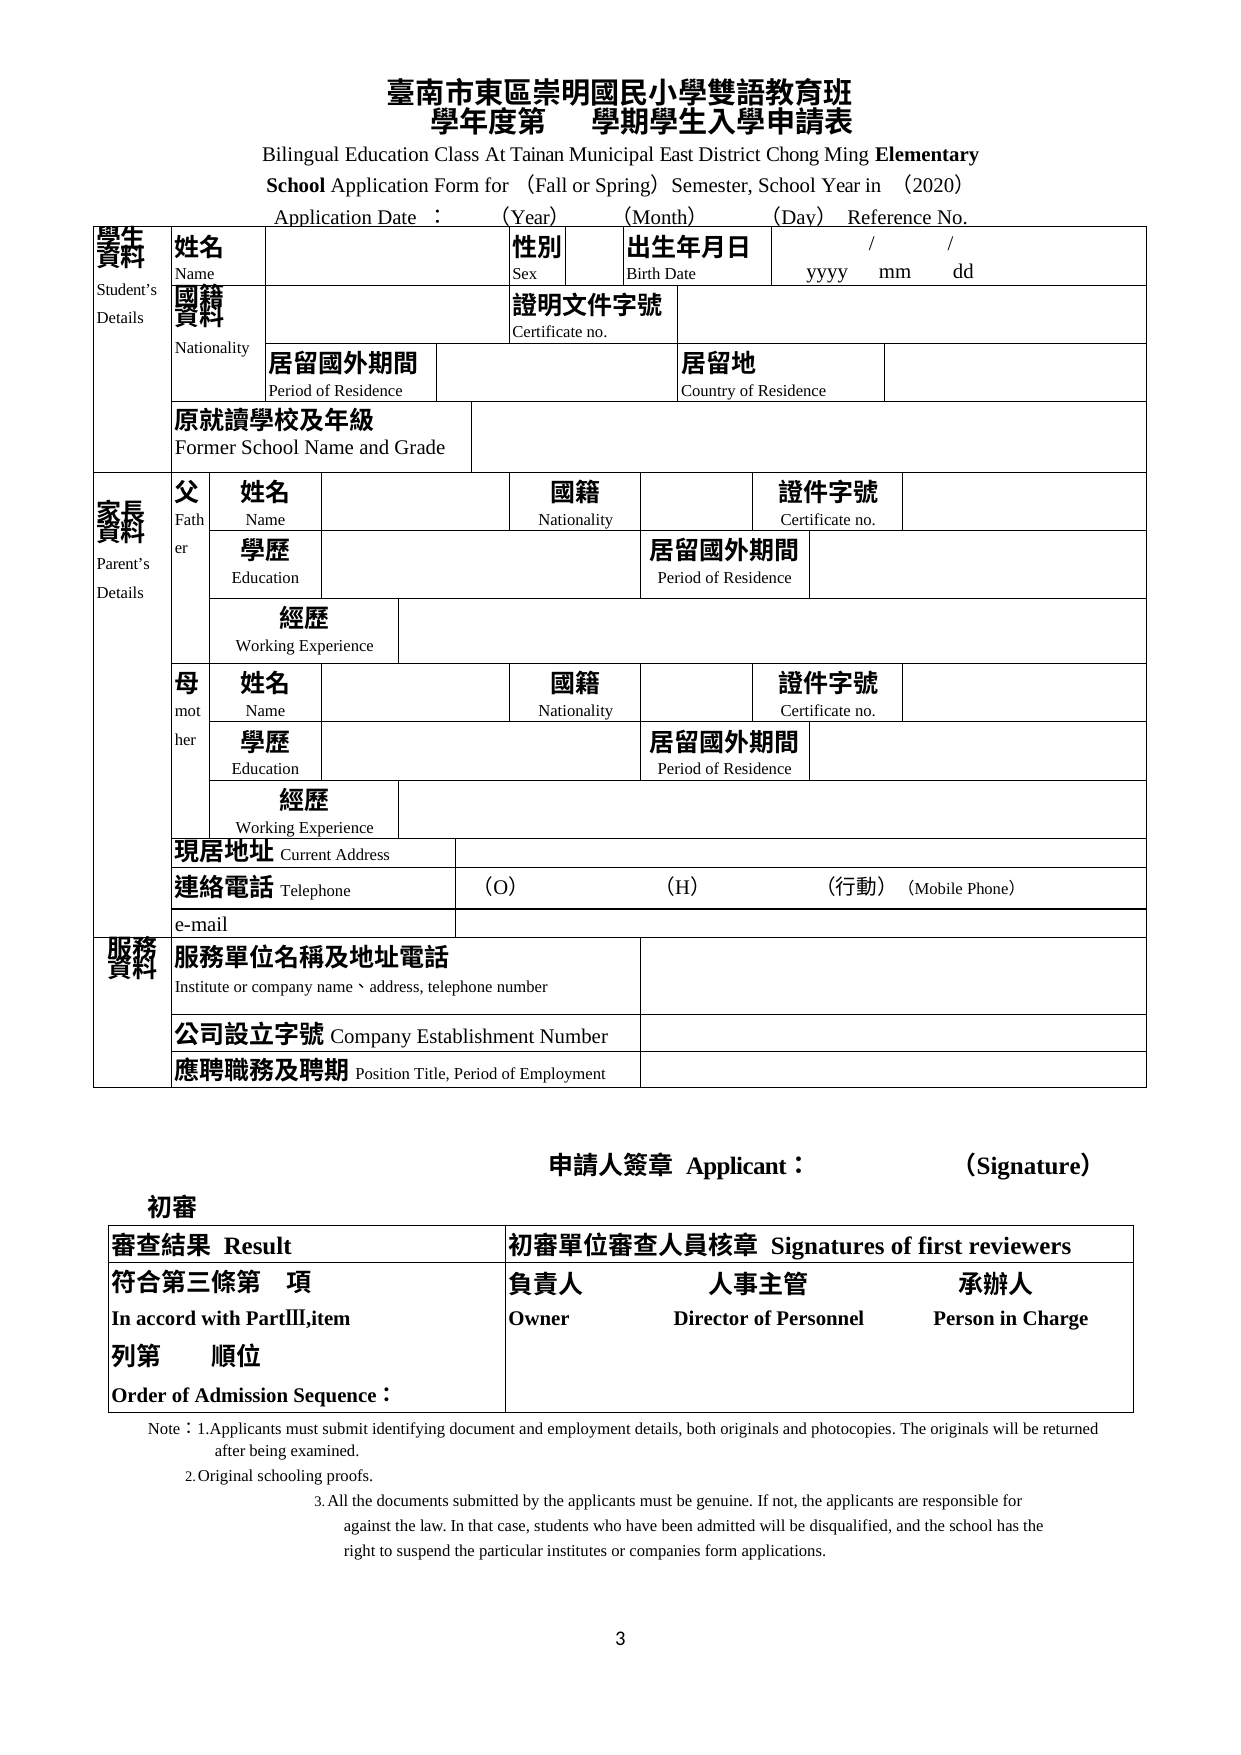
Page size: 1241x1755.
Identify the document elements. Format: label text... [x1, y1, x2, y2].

table_cell （O） （H） （行動）（Mobile Phone） [456, 868, 1146, 908]
table_cell [810, 531, 1146, 598]
table_cell 居留地 Country of Residence [678, 344, 884, 401]
table_cell 符合第三條第 項 In accord with PartⅢ,item 列第 順位 Order of Admission Sequence： [109, 1263, 505, 1412]
table_cell 姓名 Name [210, 473, 321, 530]
table_header 性別 Sex [510, 227, 565, 284]
table_cell [322, 722, 640, 780]
table_header 姓名 Name [172, 227, 265, 284]
table_cell [322, 664, 509, 721]
list All the documents submitted by the applicants must be genuine. If not, the applicants are responsible for against the law. In that case, students who have been admitted will be disqualified, and the school has the right to suspend the particular institutes or companies form applications. [314, 1491, 1061, 1559]
table_cell 國籍 Nationality [510, 473, 640, 530]
table_cell [641, 473, 752, 530]
table_header 學生資料 Student’s Details [94, 227, 171, 472]
table_cell [472, 402, 1146, 472]
table_cell 國籍 Nationality [510, 664, 640, 721]
text Note：1.Applicants must submit identifying document and employment details, both originals and photocopies. The originals will be returned after being examined. [148, 1415, 1100, 1460]
table_cell 證件字號 Certificate no. [753, 664, 902, 721]
table_cell 母 mot her [172, 664, 209, 838]
table_cell [678, 286, 1146, 343]
table_cell 證件字號 Certificate no. [753, 473, 902, 530]
table_cell 現居地址 Current Address [172, 839, 455, 867]
table_cell 負責人 人事主管 承辦人 Owner Director of Personnel Person in Charge [506, 1263, 1133, 1412]
table_cell 國籍資料 Nationality [172, 286, 265, 401]
table_cell [322, 473, 509, 530]
table_cell [266, 286, 509, 343]
table_cell [456, 839, 1146, 867]
table_cell [641, 938, 1146, 1014]
table_cell 居留國外期間 Period of Residence [641, 722, 809, 780]
table_cell 經歷 Working Experience [210, 781, 398, 838]
table_header 出生年月日 Birth Date [624, 227, 771, 284]
table_cell 證明文件字號 Certificate no. [510, 286, 677, 343]
table_cell 連絡電話 Telephone [172, 868, 455, 908]
table_cell e-mail [172, 910, 455, 937]
table_header [566, 227, 623, 284]
table_cell [437, 344, 677, 401]
table_header 初審單位審查人員核章 Signatures of first reviewers [506, 1226, 1133, 1262]
list Original schooling proofs. [185, 1466, 1159, 1485]
table_cell [641, 1015, 1146, 1051]
text 初審 [148, 1183, 1159, 1224]
table_cell 應聘職務及聘期 Position Title, Period of Employment [172, 1052, 640, 1087]
table_cell [399, 599, 1146, 663]
text 申請人簽章 Applicant： （Signature） [548, 1142, 1159, 1183]
table_cell 家長資料 Parent’s Details [94, 473, 171, 937]
table_cell [903, 664, 1146, 721]
table_cell [641, 664, 752, 721]
table_cell 姓名 Name [210, 664, 321, 721]
table_cell [456, 910, 1146, 937]
table_cell 居留國外期間 Period of Residence [641, 531, 809, 598]
table_header 審查結果 Result [109, 1226, 505, 1262]
table_cell 學歷 Education [210, 722, 321, 780]
table_cell [322, 531, 640, 598]
table_cell 公司設立字號 Company Establishment Number [172, 1015, 640, 1051]
table_cell [810, 722, 1146, 780]
table_cell 服務資料 [94, 938, 171, 1087]
table_cell 服務單位名稱及地址電話 Institute or company name、address, telephone number [172, 938, 640, 1014]
text Bilingual Education Class At Tainan Municipal East District Chong Ming Elementary School Application Form for （Fall or Spring）Semester, School Year in （2020） Application Date ： （Year） （Month） （Day） Reference No. [248, 142, 993, 226]
table_header [266, 227, 509, 284]
text 臺南市東區崇明國民小學雙語教育班學年度第 學期學生入學申請表 [386, 78, 854, 141]
table_cell 父 Fath er [172, 473, 209, 663]
table_cell 居留國外期間 Period of Residence [266, 344, 436, 401]
text [93, 226, 1148, 1106]
table_cell 經歷 Working Experience [210, 599, 398, 663]
table_cell 學歷 Education [210, 531, 321, 598]
table_cell [641, 1052, 1146, 1087]
table_cell [399, 781, 1146, 838]
table_header / / yyyy mm dd [772, 227, 1146, 284]
table_cell [885, 344, 1146, 401]
table_cell 原就讀學校及年級 Former School Name and Grade [172, 402, 471, 472]
table_cell [903, 473, 1146, 530]
